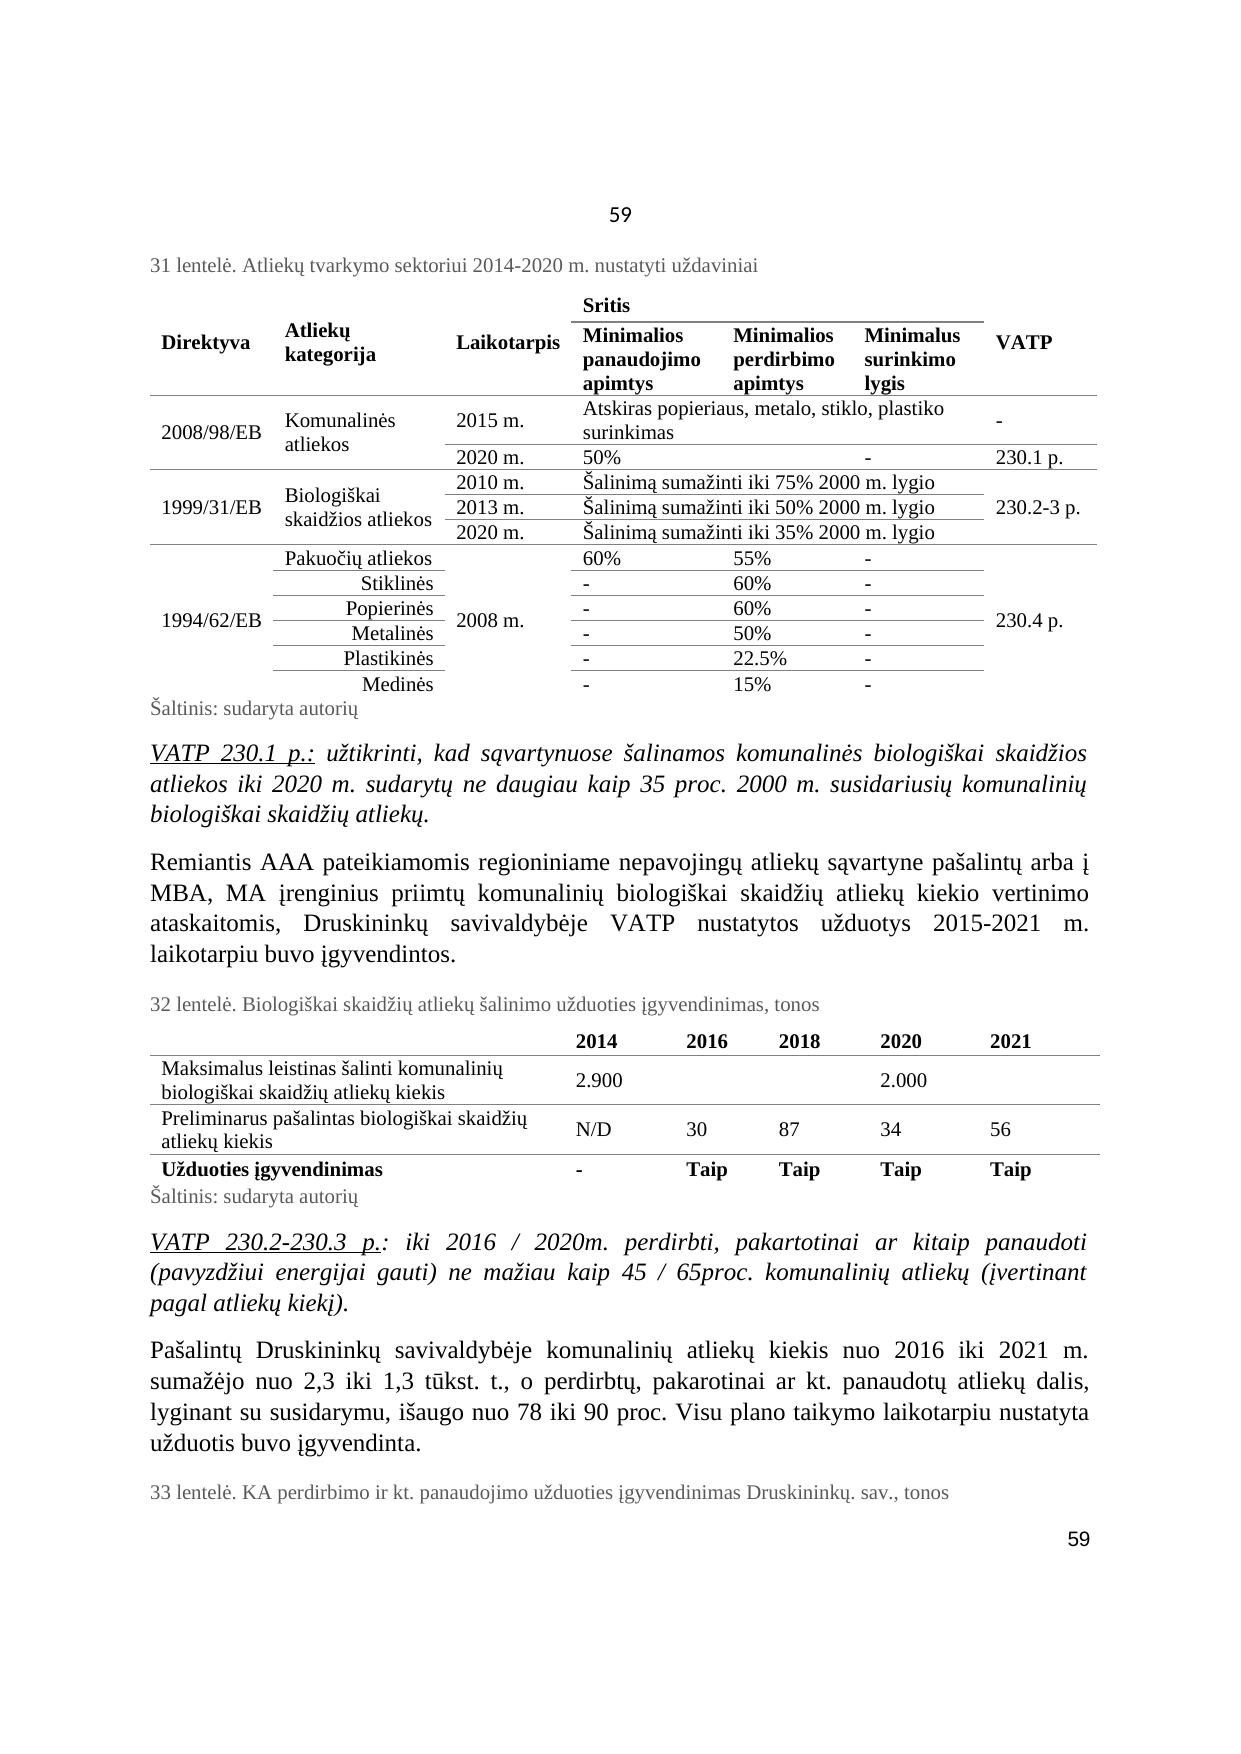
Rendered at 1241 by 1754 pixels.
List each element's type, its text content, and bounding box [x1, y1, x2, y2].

table_cell Taip [979, 1155, 1100, 1184]
table_cell Pakuočių atliekos [273, 545, 445, 570]
table_header Laikotarpis [445, 289, 571, 395]
table_cell Minimalus surinkimo lygis [853, 323, 984, 395]
table_cell - [853, 545, 984, 570]
table_cell Medinės [273, 671, 445, 696]
table_cell - [853, 445, 984, 469]
table_cell Maksimalus leistinas šalinti komunalinių biologiškai skaidžių atliekų kiekis [150, 1056, 564, 1104]
table_cell Komunalinės atliekos [273, 396, 445, 469]
table_cell 2013 m. [445, 495, 571, 519]
text 33 lentelė. KA perdirbimo ir kt. panaudojimo užduoties įgyvendinimas Druskininkų. sav., tonos [150, 1480, 1090, 1504]
table_cell 60% [722, 571, 853, 595]
table_cell 22.5% [722, 646, 853, 670]
table_cell 30 [675, 1105, 767, 1153]
text Remiantis AAA pateikiamomis regioniniame nepavojingų atliekų sąvartyne pašalintų arba į MBA, MA įrenginius priimtų komunalinių biologiškai skaidžių atliekų kiekio vertinimo ataskaitomis, Druskininkų savivaldybėje VATP nustatytos užduotys 2015-2021 m. laikotarpiu buvo įgyvendintos. [150, 847, 1090, 968]
table_cell Popierinės [273, 596, 445, 620]
table_header Atliekų kategorija [273, 289, 445, 395]
table_cell 2010 m. [445, 470, 571, 494]
table_cell Biologiškai skaidžios atliekos [273, 470, 445, 544]
table_cell 56 [979, 1105, 1100, 1153]
table_cell 87 [768, 1105, 869, 1153]
table_header VATP [984, 289, 1097, 395]
table_cell Šalinimą sumažinti iki 75% 2000 m. lygio [571, 470, 984, 494]
table_cell 2015 m. [445, 396, 571, 444]
table_header [150, 1028, 564, 1055]
table_cell Plastikinės [273, 646, 445, 670]
table_cell 1994/62/EB [150, 545, 273, 696]
table_cell 230.4 p. [984, 545, 1097, 696]
table_cell 230.1 p. [984, 445, 1097, 469]
table_cell - [853, 646, 984, 670]
table_cell Minimalios panaudojimo apimtys [571, 323, 722, 395]
table_cell Užduoties įgyvendinimas [150, 1155, 564, 1184]
table_cell - [571, 621, 722, 645]
table_cell Šalinimą sumažinti iki 50% 2000 m. lygio [571, 495, 984, 519]
table_cell 60% [722, 596, 853, 620]
table_cell 50% [722, 621, 853, 645]
table_cell 60% [571, 545, 722, 570]
table_header 2014 [564, 1028, 675, 1055]
table_cell - [571, 596, 722, 620]
text 32 lentelė. Biologiškai skaidžių atliekų šalinimo užduoties įgyvendinimas, tonos [150, 991, 1090, 1016]
table_cell Preliminarus pašalintas biologiškai skaidžių atliekų kiekis [150, 1105, 564, 1153]
table_cell 2.000 [869, 1056, 1100, 1104]
table_cell Šalinimą sumažinti iki 35% 2000 m. lygio [571, 520, 984, 544]
table_cell 55% [722, 545, 853, 570]
table_cell Atskiras popieriaus, metalo, stiklo, plastiko surinkimas [571, 396, 984, 444]
table_cell - [571, 671, 722, 696]
text VATP 230.2-230.3 p.: iki 2016 / 2020m. perdirbti, pakartotinai ar kitaip panaudoti (pavyzdžiui energijai gauti) ne mažiau kaip 45 / 65proc. komunalinių atliekų (įvertinant pagal atliekų kiekį). [150, 1227, 1090, 1317]
table_cell - [853, 621, 984, 645]
table_cell Metalinės [273, 621, 445, 645]
table_cell 2020 m. [445, 520, 571, 544]
table_cell Stiklinės [273, 571, 445, 595]
table_header 2018 [768, 1028, 869, 1055]
text Pašalintų Druskininkų savivaldybėje komunalinių atliekų kiekis nuo 2016 iki 2021 m. sumažėjo nuo 2,3 iki 1,3 tūkst. t., o perdirbtų, pakarotinai ar kt. panaudotų atliekų dalis, lyginant su susidarymu, išaugo nuo 78 iki 90 proc. Visu plano taikymo laikotarpiu nustatyta užduotis buvo įgyvendinta. [150, 1336, 1090, 1457]
table_cell 2008 m. [445, 545, 571, 696]
text Šaltinis: sudaryta autorių [150, 1184, 1090, 1208]
table_cell 15% [722, 671, 853, 696]
table_header Direktyva [150, 289, 273, 395]
text 31 lentelė. Atliekų tvarkymo sektoriui 2014-2020 m. nustatyti uždaviniai [150, 253, 1090, 277]
table_cell - [564, 1155, 675, 1184]
table_cell - [853, 596, 984, 620]
table_cell Taip [768, 1155, 869, 1184]
table_cell Taip [869, 1155, 979, 1184]
table_cell 2008/98/EB [150, 396, 273, 469]
table_header Sritis [571, 289, 984, 321]
table_cell Taip [675, 1155, 767, 1184]
table_cell - [571, 571, 722, 595]
table_cell 50% [571, 445, 853, 469]
table_cell 2020 m. [445, 445, 571, 469]
table_cell - [571, 646, 722, 670]
table_cell 1999/31/EB [150, 470, 273, 544]
table_cell 230.2-3 p. [984, 470, 1097, 544]
text VATP 230.1 p.: užtikrinti, kad sąvartynuose šalinamos komunalinės biologiškai skaidžios atliekos iki 2020 m. sudarytų ne daugiau kaip 35 proc. 2000 m. susidariusių komunalinių biologiškai skaidžių atliekų. [150, 738, 1090, 828]
text Šaltinis: sudaryta autorių [150, 696, 1090, 719]
table_header 2020 [869, 1028, 979, 1055]
table_cell 34 [869, 1105, 979, 1153]
table_header 2016 [675, 1028, 767, 1055]
table_cell N/D [564, 1105, 675, 1153]
table_cell Minimalios perdirbimo apimtys [722, 323, 853, 395]
table_cell - [853, 671, 984, 696]
table_cell - [984, 396, 1097, 444]
table_cell 2.900 [564, 1056, 869, 1104]
table_header 2021 [979, 1028, 1100, 1055]
table_cell - [853, 571, 984, 595]
